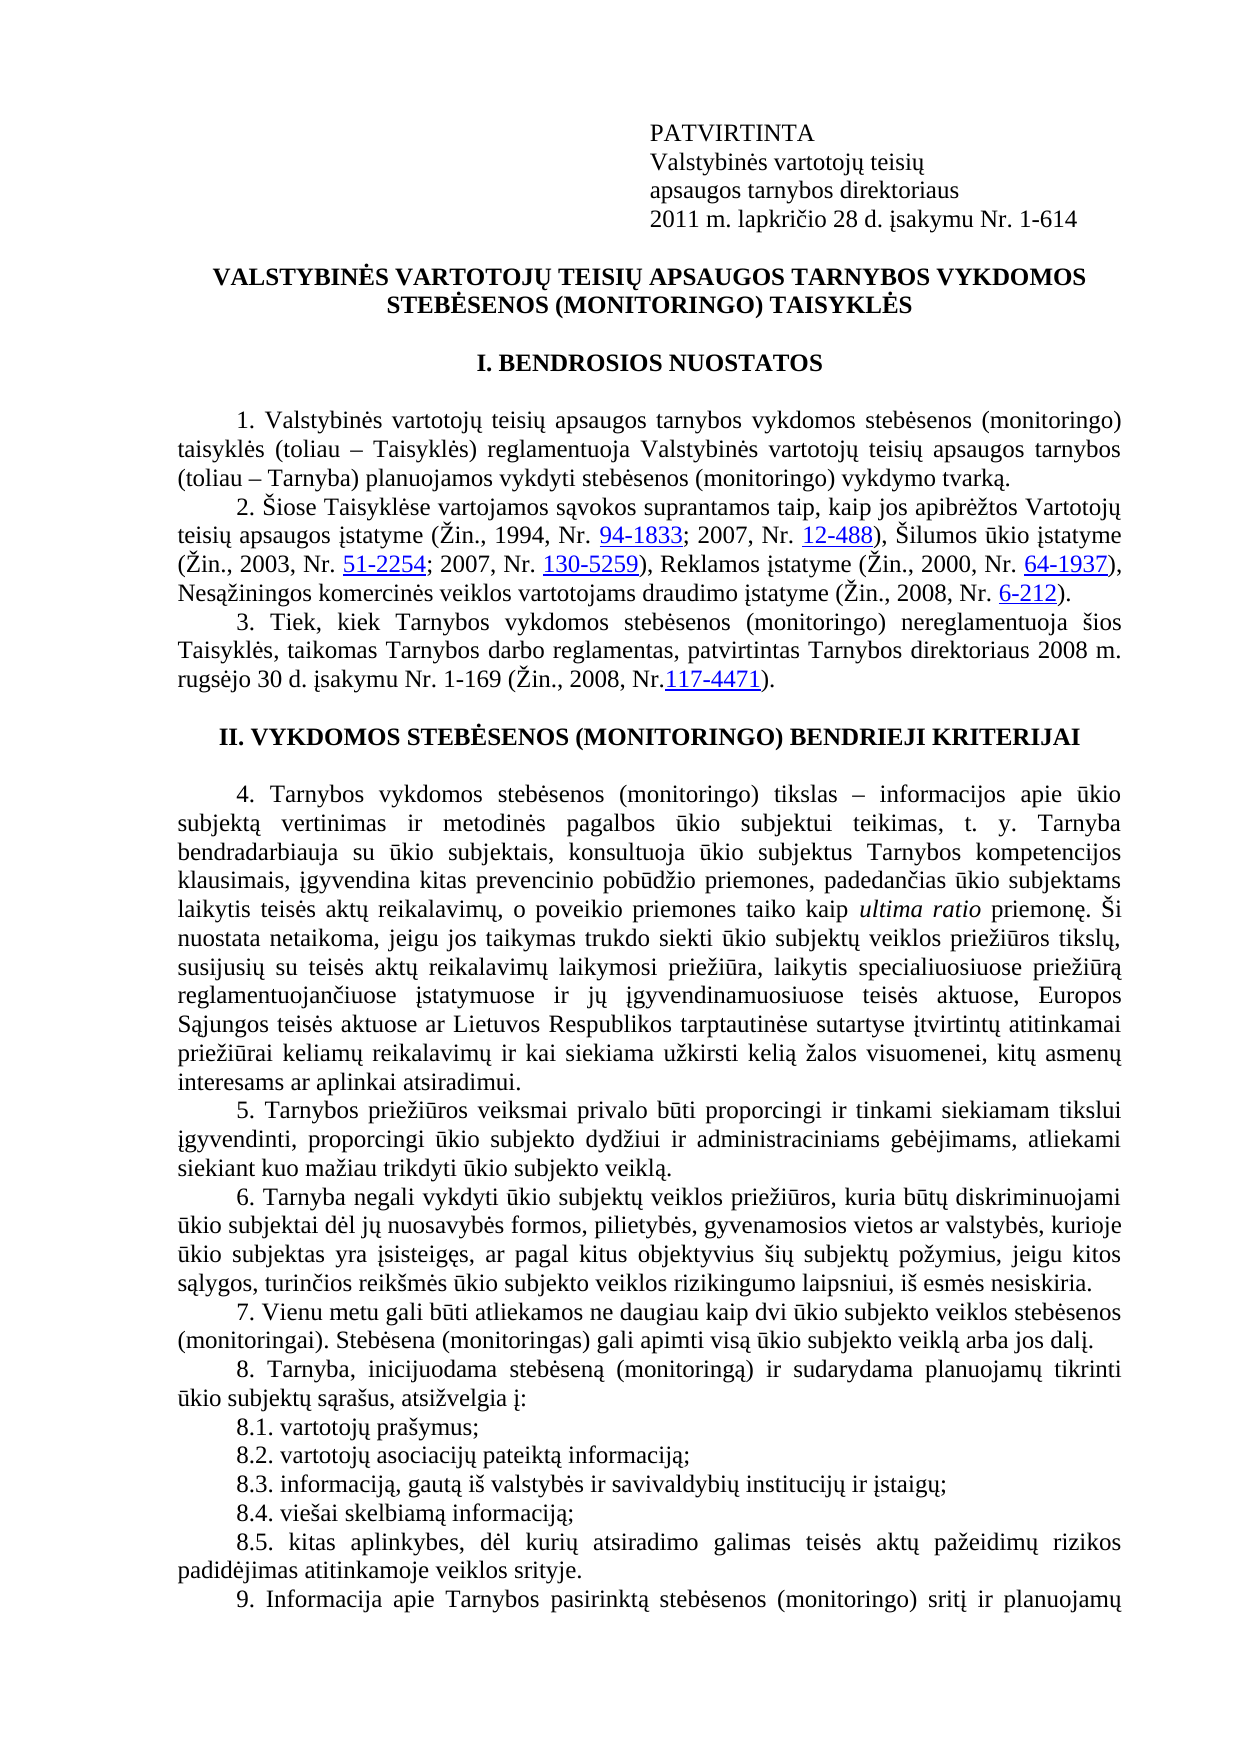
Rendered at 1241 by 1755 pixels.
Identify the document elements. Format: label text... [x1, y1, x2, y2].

text 9. Informacija apie Tarnybos pasirinktą stebėsenos (monitoringo) sritį ir planuojamų [177, 1584, 1122, 1613]
text II. VYKDOMOS STEBĖSENOS (MONITORINGO) BENDRIEJI KRITERIJAI [177, 722, 1122, 751]
text 6. Tarnyba negali vykdyti ūkio subjektų veiklos priežiūros, kuria būtų diskriminuojami ūkio subjektai dėl jų nuosavybės formos, pilietybės, gyvenamosios vietos ar valstybės, kurioje ūkio subjektas yra įsisteigęs, ar pagal kitus objektyvius šių subjektų požymius, jeigu kitos sąlygos, turinčios reikšmės ūkio subjekto veiklos rizikingumo laipsniui, iš esmės nesiskiria. [177, 1182, 1122, 1297]
text 2011 m. lapkričio 28 d. įsakymu Nr. 1-614 [649, 204, 1122, 233]
text 2. Šiose Taisyklėse vartojamos sąvokos suprantamos taip, kaip jos apibrėžtos Vartotojų teisių apsaugos įstatyme (Žin., 1994, Nr. 94-1833; 2007, Nr. 12-488), Šilumos ūkio įstatyme (Žin., 2003, Nr. 51-2254; 2007, Nr. 130-5259), Reklamos įstatyme (Žin., 2000, Nr. 64-1937), Nesąžiningos komercinės veiklos vartotojams draudimo įstatyme (Žin., 2008, Nr. 6-212). [177, 492, 1122, 607]
text 4. Tarnybos vykdomos stebėsenos (monitoringo) tikslas – informacijos apie ūkio subjektą vertinimas ir metodinės pagalbos ūkio subjektui teikimas, t. y. Tarnyba bendradarbiauja su ūkio subjektais, konsultuoja ūkio subjektus Tarnybos kompetencijos klausimais, įgyvendina kitas prevencinio pobūdžio priemones, padedančias ūkio subjektams laikytis teisės aktų reikalavimų, o poveikio priemones taiko kaip ultima ratio priemonę. Ši nuostata netaikoma, jeigu jos taikymas trukdo siekti ūkio subjektų veiklos priežiūros tikslų, susijusių su teisės aktų reikalavimų laikymosi priežiūra, laikytis specialiuosiuose priežiūrą reglamentuojančiuose įstatymuose ir jų įgyvendinamuosiuose teisės aktuose, Europos Sąjungos teisės aktuose ar Lietuvos Respublikos tarptautinėse sutartyse įtvirtintų atitinkamai priežiūrai keliamų reikalavimų ir kai siekiama užkirsti kelią žalos visuomenei, kitų asmenų interesams ar aplinkai atsiradimui. [177, 779, 1122, 1096]
text 8. Tarnyba, inicijuodama stebėseną (monitoringą) ir sudarydama planuojamų tikrinti ūkio subjektų sąrašus, atsižvelgia į: [177, 1354, 1122, 1412]
text 8.4. viešai skelbiamą informaciją; [177, 1498, 1122, 1527]
text 8.5. kitas aplinkybes, dėl kurių atsiradimo galimas teisės aktų pažeidimų rizikos padidėjimas atitinkamoje veiklos srityje. [177, 1527, 1122, 1584]
text VALSTYBINĖS VARTOTOJŲ TEISIŲ APSAUGOS TARNYBOS VYKDOMOS STEBĖSENOS (MONITORINGO) TAISYKLĖS [177, 262, 1122, 319]
text 7. Vienu metu gali būti atliekamos ne daugiau kaip dvi ūkio subjekto veiklos stebėsenos (monitoringai). Stebėsena (monitoringas) gali apimti visą ūkio subjekto veiklą arba jos dalį. [177, 1297, 1122, 1354]
text 3. Tiek, kiek Tarnybos vykdomos stebėsenos (monitoringo) nereglamentuoja šios Taisyklės, taikomas Tarnybos darbo reglamentas, patvirtintas Tarnybos direktoriaus 2008 m. rugsėjo 30 d. įsakymu Nr. 1-169 (Žin., 2008, Nr.117-4471). [177, 607, 1122, 693]
text 8.3. informaciją, gautą iš valstybės ir savivaldybių institucijų ir įstaigų; [177, 1469, 1122, 1498]
text 5. Tarnybos priežiūros veiksmai privalo būti proporcingi ir tinkami siekiamam tikslui įgyvendinti, proporcingi ūkio subjekto dydžiui ir administraciniams gebėjimams, atliekami siekiant kuo mažiau trikdyti ūkio subjekto veiklą. [177, 1096, 1122, 1182]
text 8.1. vartotojų prašymus; [177, 1412, 1122, 1441]
text 1. Valstybinės vartotojų teisių apsaugos tarnybos vykdomos stebėsenos (monitoringo) taisyklės (toliau – Taisyklės) reglamentuoja Valstybinės vartotojų teisių apsaugos tarnybos (toliau – Tarnyba) planuojamos vykdyti stebėsenos (monitoringo) vykdymo tvarką. [177, 406, 1122, 492]
text I. BENDROSIOS NUOSTATOS [177, 348, 1122, 377]
text apsaugos tarnybos direktoriaus [649, 176, 1122, 204]
text 8.2. vartotojų asociacijų pateiktą informaciją; [177, 1441, 1122, 1469]
text Valstybinės vartotojų teisių [649, 147, 1122, 176]
text PATVIRTINTA [649, 118, 1122, 147]
